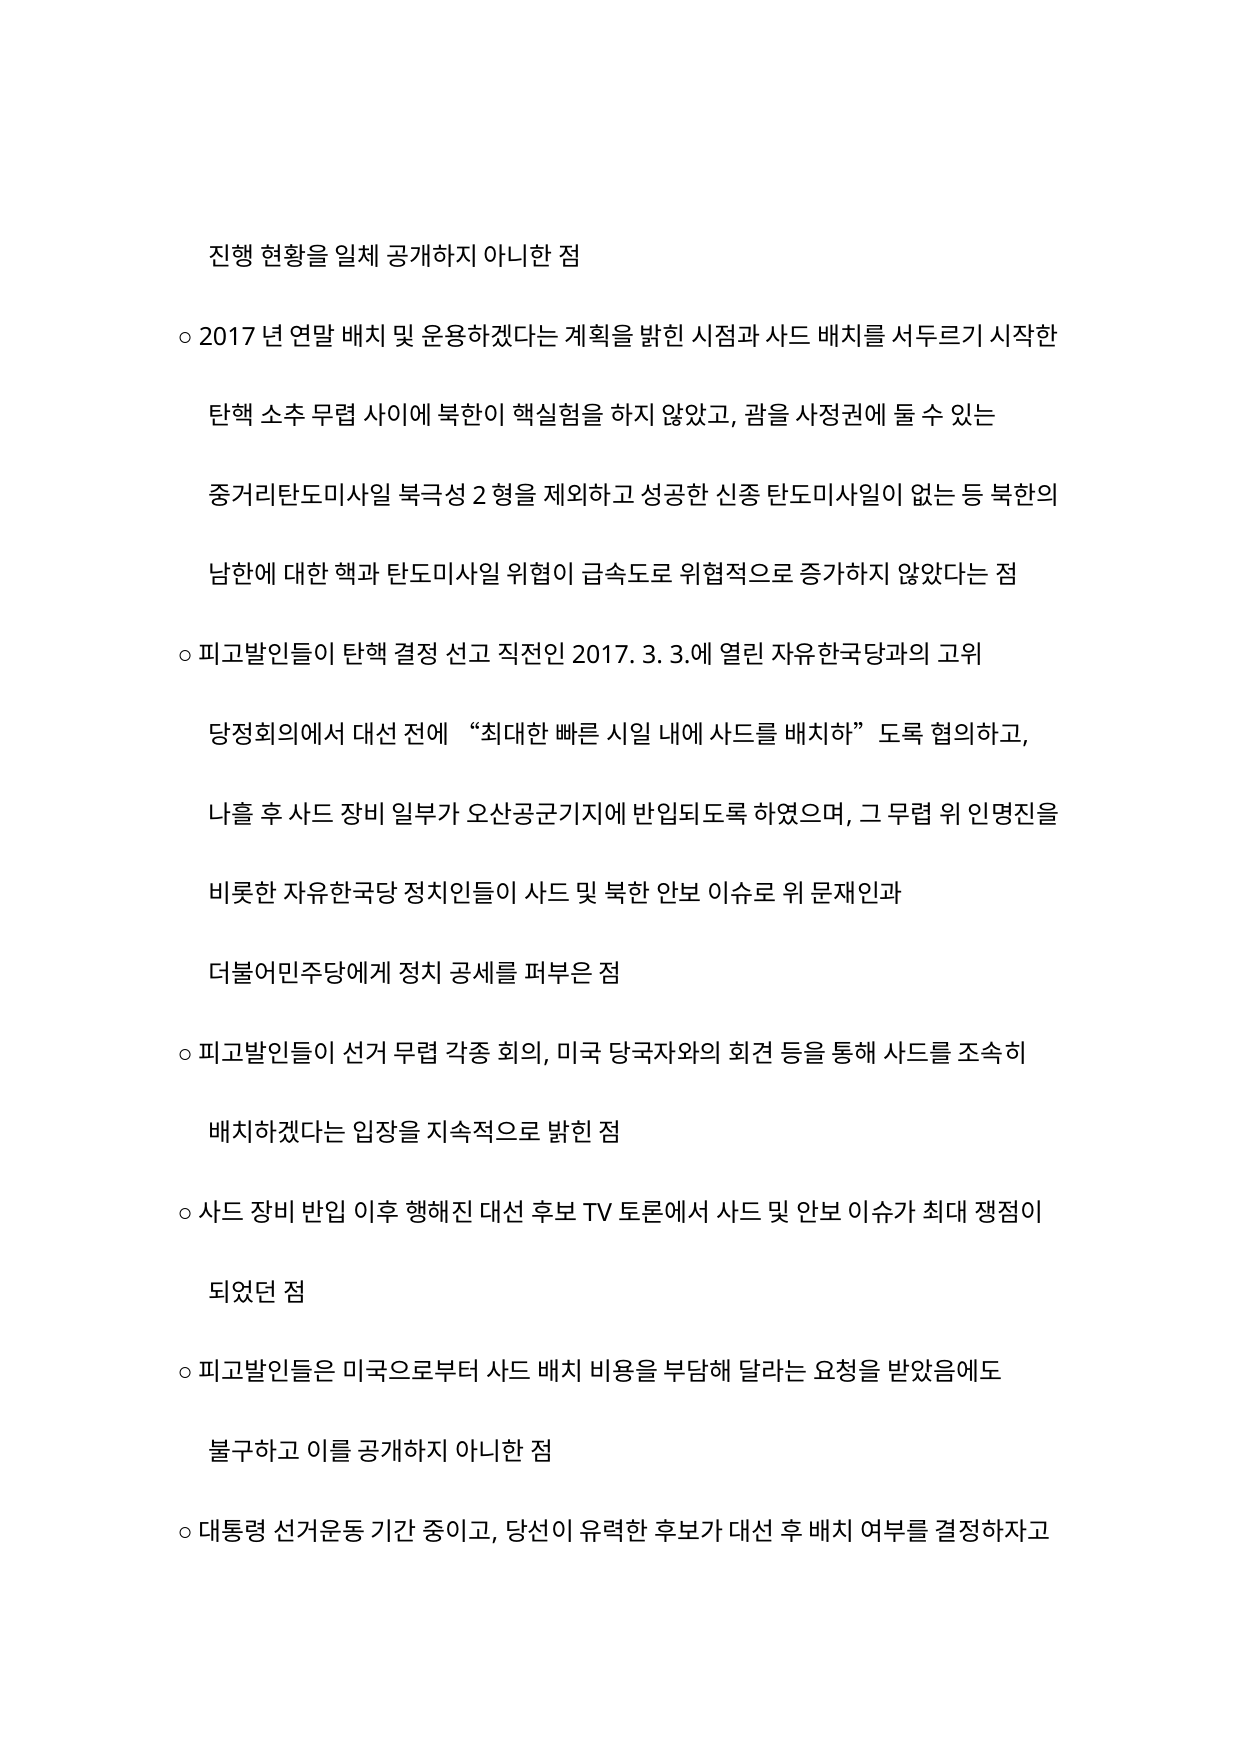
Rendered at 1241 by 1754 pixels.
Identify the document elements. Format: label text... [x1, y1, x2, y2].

text 진행 현황을 일체 공개하지 아니한 점 [177, 236, 1063, 272]
text ○ 대통령 선거운동 기간 중이고, 당선이 유력한 후보가 대선 후 배치 여부를 결정하자고 [177, 1511, 1063, 1547]
text ○ 사드 장비 반입 이후 행해진 대선 후보 TV 토론에서 사드 및 안보 이슈가 최대 쟁점이 되었던 점 [177, 1192, 1063, 1308]
text ○ 피고발인들은 미국으로부터 사드 배치 비용을 부담해 달라는 요청을 받았음에도 불구하고 이를 공개하지 아니한 점 [177, 1352, 1063, 1468]
text ○ 2017년 연말 배치 및 운용하겠다는 계획을 밝힌 시점과 사드 배치를 서두르기 시작한 탄핵 소추 무렵 사이에 북한이 핵실험을 하지 않았고, 괌을 사정권에 둘 수 있는 중거리탄도미사일 북극성2형을 제외하고 성공한 신종 탄도미사일이 없는 등 북한의 남한에 대한 핵과 탄도미사일 위협이 급속도로 위협적으로 증가하지 않았다는 점 [177, 316, 1063, 591]
text ○ 피고발인들이 탄핵 결정 선고 직전인 2017. 3. 3.에 열린 자유한국당과의 고위 당정회의에서 대선 전에 “최대한 빠른 시일 내에 사드를 배치하”도록 협의하고, 나흘 후 사드 장비 일부가 오산공군기지에 반입되도록 하였으며, 그 무렵 위 인명진을 비롯한 자유한국당 정치인들이 사드 및 북한 안보 이슈로 위 문재인과 더불어민주당에게 정치 공세를 퍼부은 점 [177, 635, 1063, 990]
text ○ 피고발인들이 선거 무렵 각종 회의, 미국 당국자와의 회견 등을 통해 사드를 조속히 배치하겠다는 입장을 지속적으로 밝힌 점 [177, 1033, 1063, 1149]
